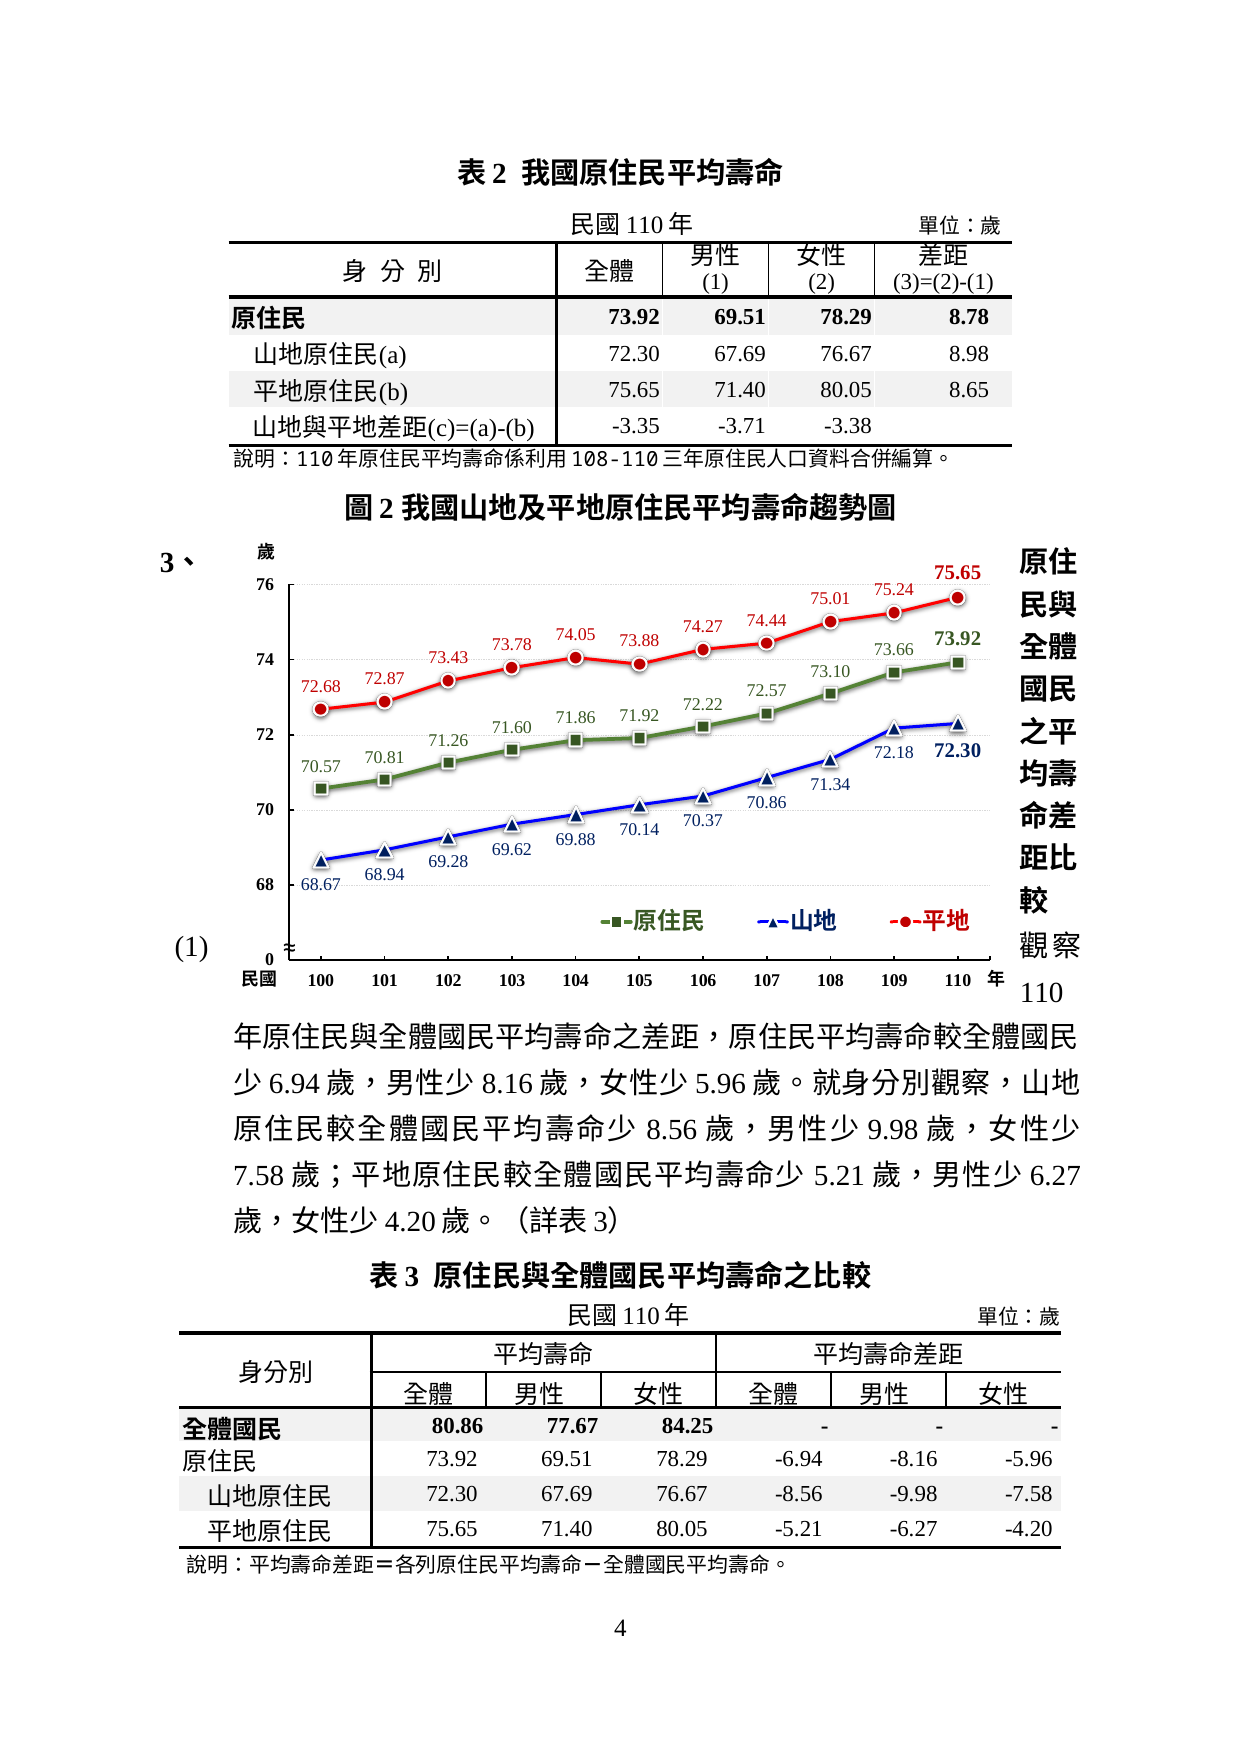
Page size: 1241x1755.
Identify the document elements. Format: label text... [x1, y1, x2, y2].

table_cell - [716, 1409, 831, 1441]
table_cell 73.92 [373, 1441, 486, 1476]
table_cell -8.16 [831, 1441, 946, 1476]
text 說明：110年原住民平均壽命係利用108-110三年原住民人口資料合併編算。 [233, 447, 1001, 472]
table_cell 平地原住民(b) [229, 371, 555, 407]
table_cell - [831, 1409, 946, 1441]
table_cell -3.35 [558, 407, 662, 443]
table_cell -8.56 [716, 1476, 831, 1511]
table_header 身 分 別 [229, 244, 555, 295]
table_cell -9.98 [831, 1476, 946, 1511]
list 原住民與全體國民之平均壽命差距比較 [1019, 539, 1081, 919]
table_cell 84.25 [601, 1409, 716, 1441]
table_header 女性 (2) [769, 244, 874, 295]
table_cell 75.65 [558, 371, 662, 407]
table_cell 8.65 [875, 371, 1012, 407]
table_header 男性 (1) [663, 244, 768, 295]
table_cell 67.69 [486, 1476, 601, 1511]
table_cell 80.86 [373, 1409, 486, 1441]
table_cell 女性 [947, 1373, 1061, 1406]
table_cell [875, 407, 1012, 443]
table_cell -3.38 [769, 407, 874, 443]
table_cell 75.65 [373, 1511, 486, 1546]
table_cell 71.40 [486, 1511, 601, 1546]
table_cell - [946, 1409, 1061, 1441]
table_cell 71.40 [663, 371, 768, 407]
table_header 平均壽命差距 [717, 1335, 1061, 1371]
table_cell 全體 [373, 1373, 485, 1406]
table_cell 67.69 [663, 335, 768, 371]
text 表3 原住民與全體國民平均壽命之比較 [159, 1253, 1081, 1295]
table_cell 原住民 [229, 299, 555, 335]
table_cell -6.27 [831, 1511, 946, 1546]
table_cell 山地與平地差距(c)=(a)-(b) [229, 407, 555, 443]
table_cell 72.30 [373, 1476, 486, 1511]
text 圖2 我國山地及平地原住民平均壽命趨勢圖 [159, 484, 1081, 526]
table_cell 8.98 [875, 335, 1012, 371]
table_cell -6.94 [716, 1441, 831, 1476]
table_cell 女性 [602, 1373, 715, 1406]
text 民國110年 單位：歲 [159, 1295, 1060, 1331]
list 原住民與全體國民之平均壽命差距比較 [159, 539, 221, 919]
list 觀察110年原住民與全體國民平均壽命之差距，原住民平均壽命較全體國民少6.94歲，男性少8.16歲，女性少5.96歲。就身分別觀察，山地原住民較全體國民平均壽命少8.56歲，男性少9.98歲，女性少7.58歲；平地原住民較全體國民平均壽命少5.21歲，男性少6.27歲，女性少4.20歲。（詳表3） [174, 919, 1081, 1240]
table_header 全體 [558, 244, 662, 295]
table_cell 78.29 [601, 1441, 716, 1476]
text 表2 我國原住民平均壽命 [159, 150, 1081, 192]
table_cell 原住民 [179, 1441, 370, 1476]
table_header 平均壽命 [373, 1335, 715, 1371]
table_cell 全體 [717, 1373, 830, 1406]
table_cell 80.05 [601, 1511, 716, 1546]
table_cell 80.05 [769, 371, 874, 407]
table_cell -5.21 [716, 1511, 831, 1546]
table_cell 山地原住民(a) [229, 335, 555, 371]
table_cell 76.67 [601, 1476, 716, 1511]
table_cell 全體國民 [179, 1409, 370, 1441]
text 說明：平均壽命差距＝各列原住民平均壽命－全體國民平均壽命。 [186, 1549, 1081, 1578]
table_cell -4.20 [946, 1511, 1061, 1546]
table_cell 平地原住民 [179, 1511, 370, 1546]
table_header 差距 (3)=(2)-(1) [875, 244, 1012, 295]
table_cell 山地原住民 [179, 1476, 370, 1511]
table_cell -5.96 [946, 1441, 1061, 1476]
text 民國110年 單位：歲 [159, 205, 1001, 241]
table_cell 8.78 [875, 299, 1012, 335]
table_cell 77.67 [486, 1409, 601, 1441]
table_cell -7.58 [946, 1476, 1061, 1511]
table_cell 男性 [832, 1373, 945, 1406]
table_cell 69.51 [663, 299, 768, 335]
table_cell 78.29 [769, 299, 874, 335]
table_cell 男性 [487, 1373, 600, 1406]
table_cell 76.67 [769, 335, 874, 371]
table_cell 72.30 [558, 335, 662, 371]
table_cell 73.92 [558, 299, 662, 335]
table_cell 69.51 [486, 1441, 601, 1476]
table_header 身分別 [179, 1335, 370, 1406]
table_cell -3.71 [663, 407, 768, 443]
